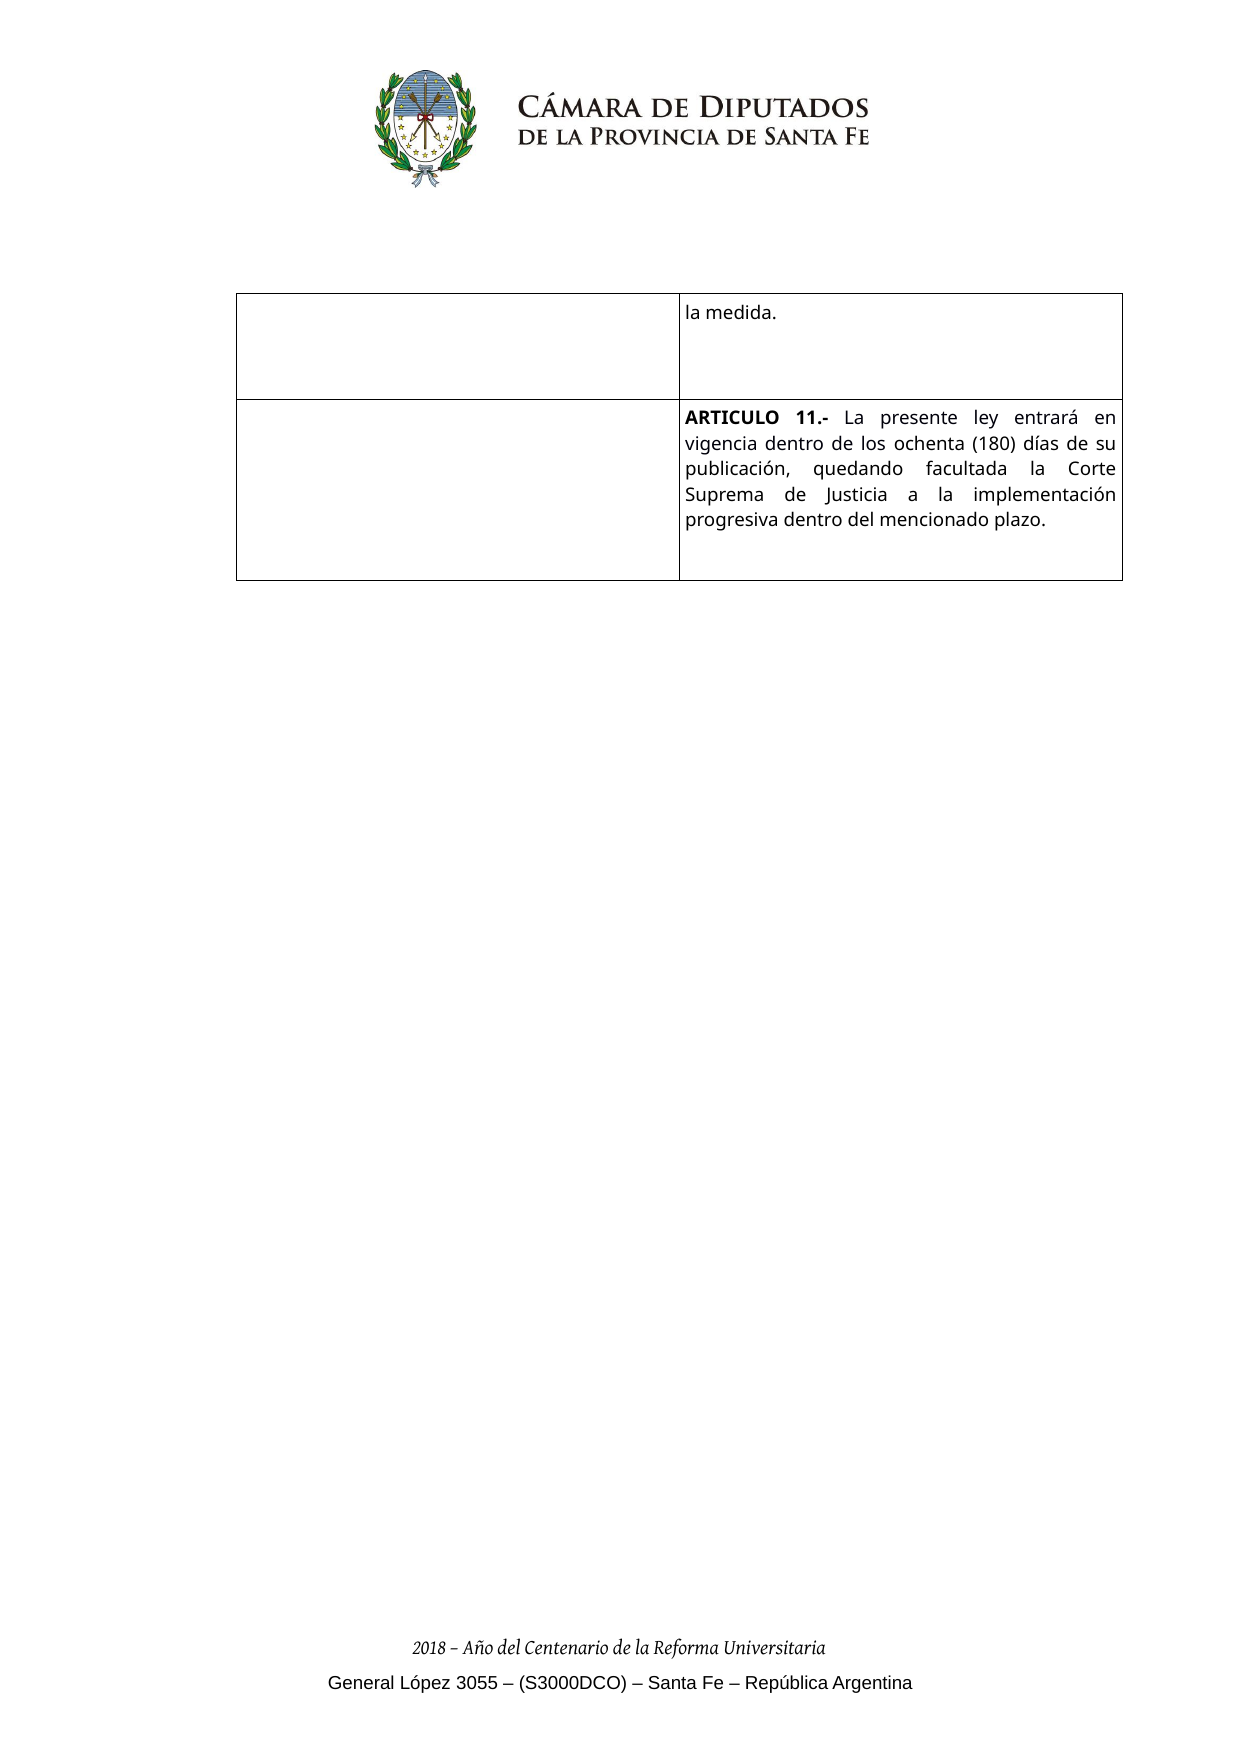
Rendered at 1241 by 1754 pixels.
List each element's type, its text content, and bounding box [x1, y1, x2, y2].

table_cell [237, 400, 679, 580]
picture [374, 70, 869, 192]
table_cell la medida. [680, 294, 1122, 398]
table_cell [237, 294, 679, 398]
table_cell ARTICULO 11.- La presente ley entrará en vigencia dentro de los ochenta (180) días de su publicación, quedando facultada la Corte Suprema de Justicia a la implementación progresiva dentro del mencionado plazo. [680, 400, 1122, 580]
